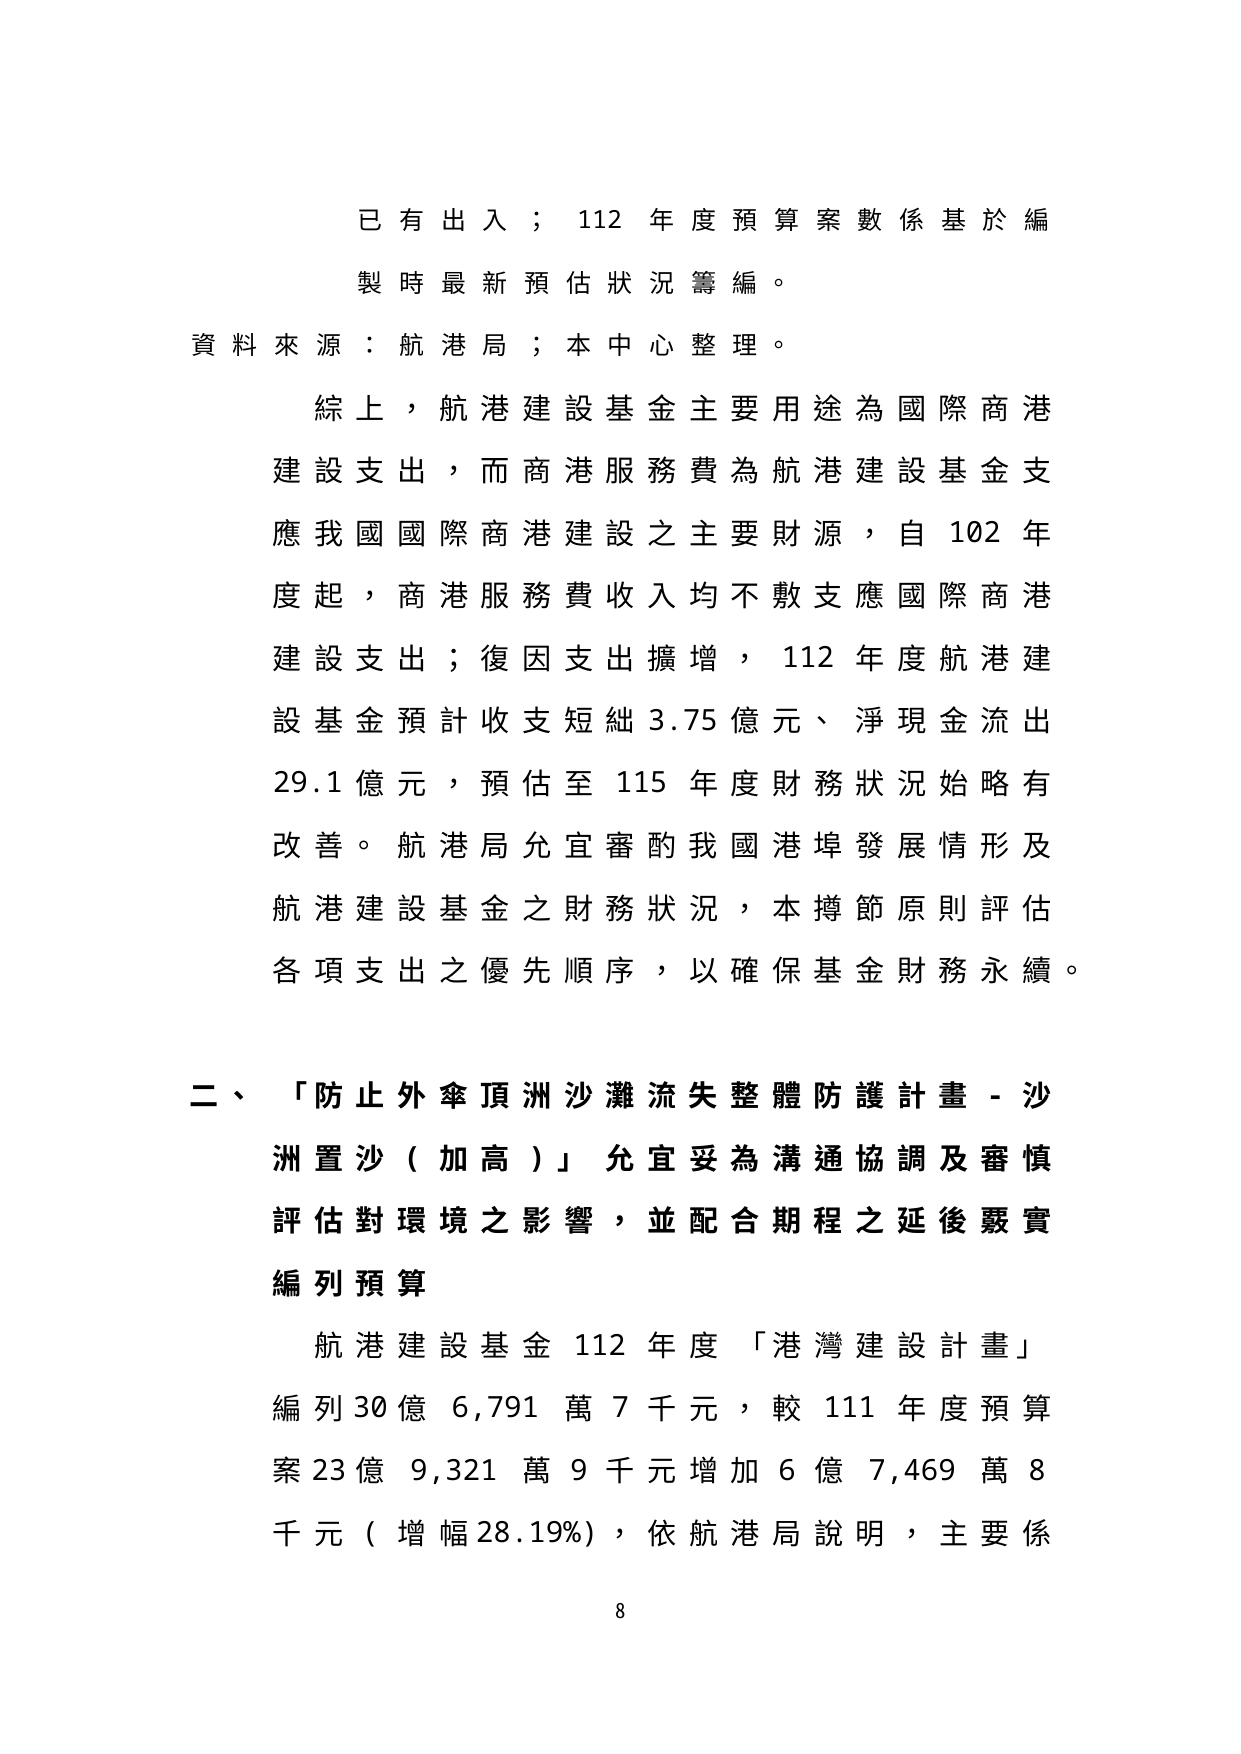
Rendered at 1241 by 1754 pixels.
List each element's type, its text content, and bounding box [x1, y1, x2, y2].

text 二、「防止外傘頂洲沙灘流失整體防護計畫-沙洲置沙(加高)」允宜妥為溝通協調及審慎評估對環境之影響，並配合期程之延後覈實編列預算 [183, 1052, 1058, 1302]
text 綜上，航港建設基金主要用途為國際商港建設支出，而商港服務費為航港建設基金支應我國國際商港建設之主要財源，自102年度起，商港服務費收入均不敷支應國際商港建設支出；復因支出擴增，112年度航港建設基金預計收支短絀3.75億元、淨現金流出29.1億元，預估至115年度財務狀況始略有改善。航港局允宜審酌我國港埠發展情形及航港建設基金之財務狀況，本撙節原則評估各項支出之優先順序，以確保基金財務永續。 [242, 365, 1058, 990]
text 已有出入；112年度預算案數係基於編製時最新預估狀況籌編。 [303, 177, 1058, 302]
text 資料來源：航港局；本中心整理。 [183, 302, 1072, 365]
text 航港建設基金112年度「港灣建設計畫」編列30億6,791萬7千元，較111年度預算案23億9,321萬9千元增加6億7,469萬8千元(增幅28.19%)，依航港局說明，主要係 [242, 1302, 1058, 1552]
